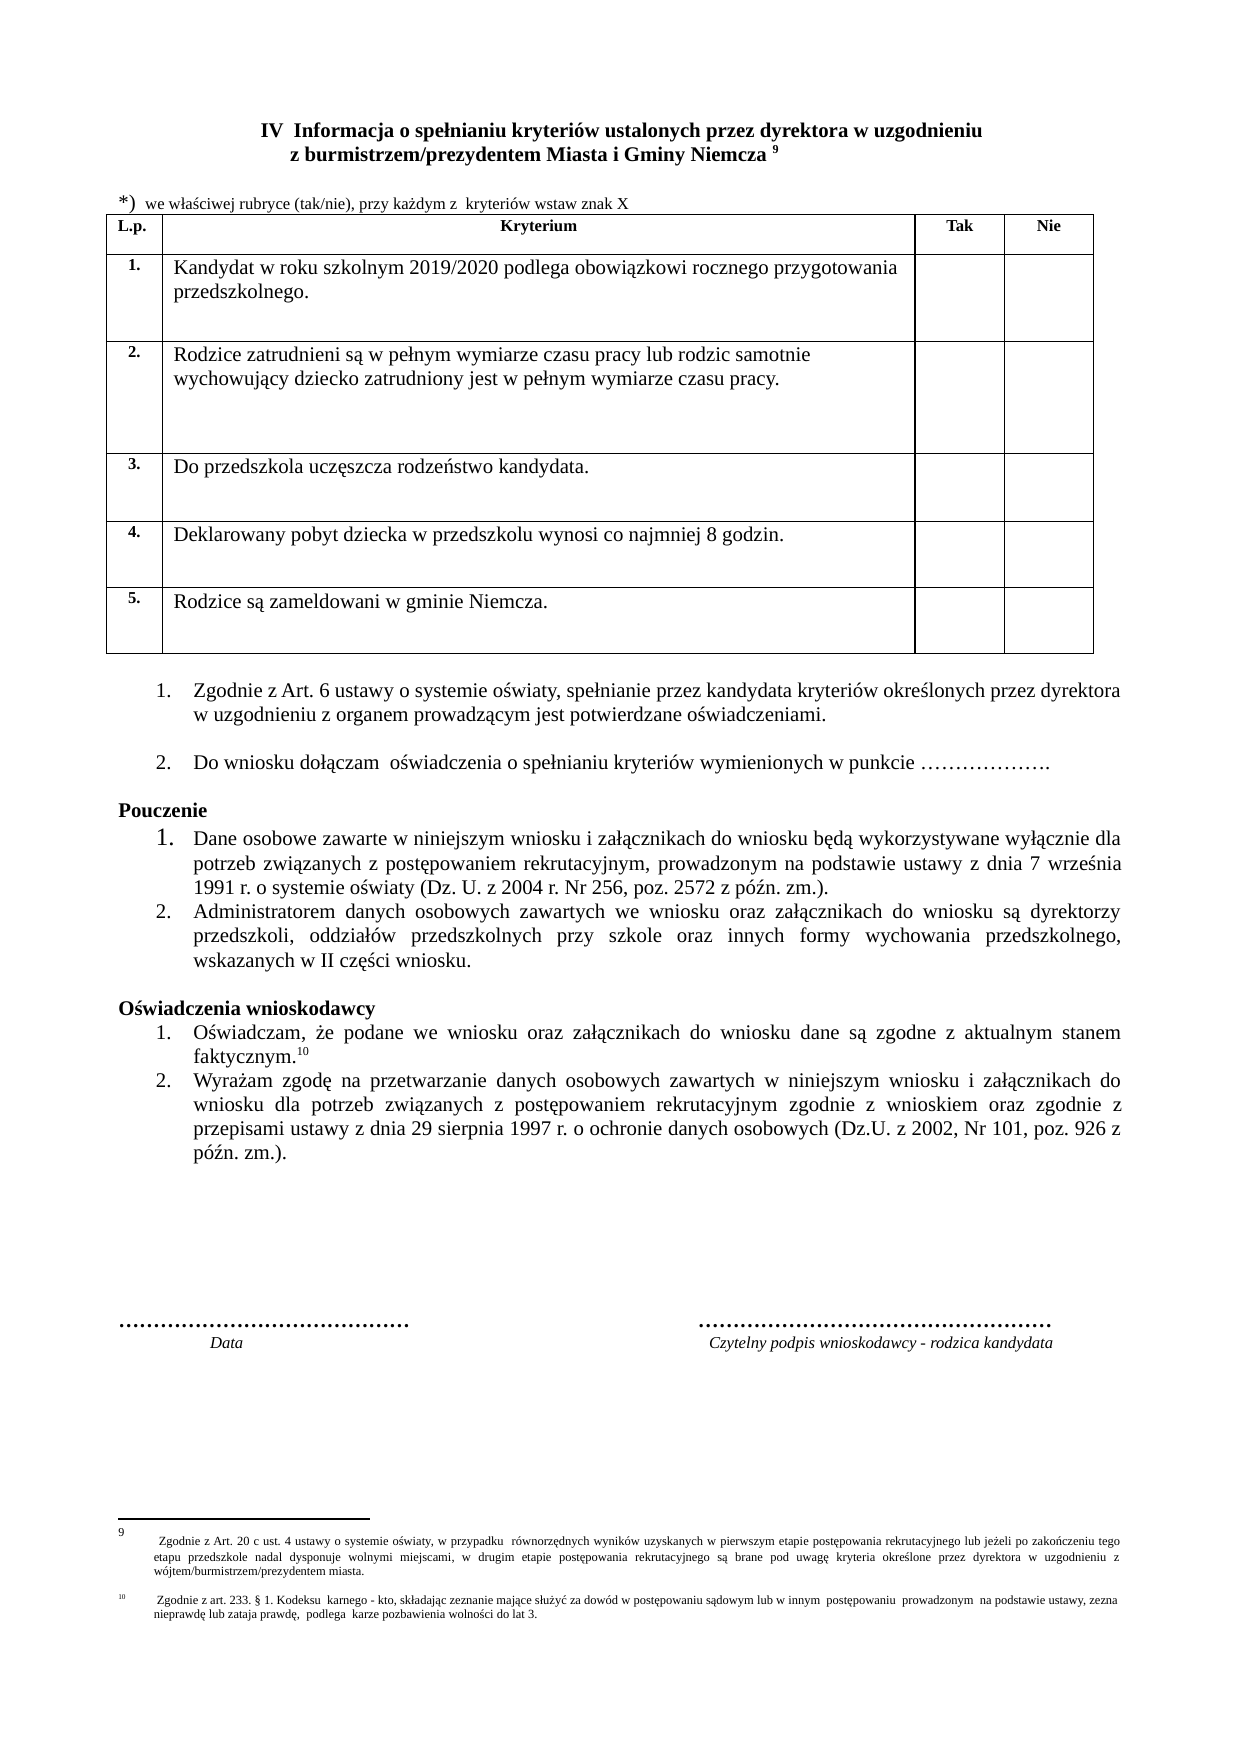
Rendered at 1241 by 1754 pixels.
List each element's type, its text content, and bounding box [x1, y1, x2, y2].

text *) we właściwej rubryce (tak/nie), przy każdym z kryteriów wstaw znak X [118, 190, 1122, 214]
table_cell [916, 588, 1004, 653]
list Zgodnie z Art. 6 ustawy o systemie oświaty, spełnianie przez kandydata kryteriów określonych przez dyrektora w uzgodnieniu z organem prowadzącym jest potwierdzane oświadczeniami. [156, 678, 1122, 726]
table_cell 1. [107, 255, 162, 341]
table_cell [916, 522, 1004, 587]
table_cell [916, 255, 1004, 341]
text z burmistrzem/prezydentem Miasta i Gminy Niemcza [118, 142, 1122, 166]
table_cell [916, 454, 1004, 521]
table_cell 3. [107, 454, 162, 521]
table_cell [1005, 522, 1093, 587]
table_cell [916, 342, 1004, 453]
text Zgodnie z Art. 20 c ust. 4 ustawy o systemie oświaty, w przypadku równorzędnych wyników uzyskanych w pierwszym etapie postępowania rekrutacyjnego lub jeżeli po zakończeniu tego etapu przedszkole nadal dysponuje wolnymi miejscami, w drugim etapie postępowania rekrutacyjnego są brane pod uwagę kryteria określone przez dyrektora w uzgodnieniu z wójtem/burmistrzem/prezydentem miasta. [118, 1526, 1122, 1578]
table_cell [1005, 588, 1093, 653]
table_cell [1005, 454, 1093, 521]
table_cell Do przedszkola uczęszcza rodzeństwo kandydata. [163, 454, 914, 521]
text Pouczenie [118, 798, 1122, 822]
table_header Tak [916, 215, 1004, 254]
text Data Czytelny podpis wnioskodawcy - rodzica kandydata [118, 1332, 1122, 1352]
table_cell [1005, 342, 1093, 453]
table_header Kryterium [163, 215, 914, 254]
list Administratorem danych osobowych zawartych we wniosku oraz załącznikach do wniosku są dyrektorzy przedszkoli, oddziałów przedszkolnych przy szkole oraz innych formy wychowania przedszkolnego, wskazanych w II części wniosku. [156, 899, 1122, 972]
table_header Nie [1005, 215, 1093, 254]
text Oświadczenia wnioskodawcy [118, 996, 1122, 1020]
text …………………………………… …………………………………………… [118, 1308, 1122, 1332]
table_cell 2. [107, 342, 162, 453]
table_cell 5. [107, 588, 162, 653]
table_cell Rodzice zatrudnieni są w pełnym wymiarze czasu pracy lub rodzic samotnie wychowujący dziecko zatrudniony jest w pełnym wymiarze czasu pracy. [163, 342, 914, 453]
table_cell 4. [107, 522, 162, 587]
table_cell [1005, 255, 1093, 341]
table_cell Deklarowany pobyt dziecka w przedszkolu wynosi co najmniej 8 godzin. [163, 522, 914, 587]
table_header L.p. [107, 215, 162, 254]
table_cell Kandydat w roku szkolnym 2019/2020 podlega obowiązkowi rocznego przygotowania przedszkolnego. [163, 255, 914, 341]
list Wyrażam zgodę na przetwarzanie danych osobowych zawartych w niniejszym wniosku i załącznikach do wniosku dla potrzeb związanych z postępowaniem rekrutacyjnym zgodnie z wnioskiem oraz zgodnie z przepisami ustawy z dnia 29 sierpnia 1997 r. o ochronie danych osobowych (Dz.U. z 2002, Nr 101, poz. 926 z późn. zm.). [156, 1068, 1122, 1164]
list Dane osobowe zawarte w niniejszym wniosku i załącznikach do wniosku będą wykorzystywane wyłącznie dla potrzeb związanych z postępowaniem rekrutacyjnym, prowadzonym na podstawie ustawy z dnia 7 września 1991 r. o systemie oświaty (Dz. U. z 2004 r. Nr 256, poz. 2572 z późn. zm.). [156, 822, 1122, 899]
list IV Informacja o spełnianiu kryteriów ustalonych przez dyrektora w uzgodnieniu [185, 118, 1122, 142]
list Oświadczam, że podane we wniosku oraz załącznikach do wniosku dane są zgodne z aktualnym stanem faktycznym. [156, 1020, 1122, 1068]
table_cell Rodzice są zameldowani w gminie Niemcza. [163, 588, 914, 653]
list Zgodnie z art. 233. § 1. Kodeksu karnego - kto, składając zeznanie mające służyć za dowód w postępowaniu sądowym lub w innym postępowaniu prowadzonym na podstawie ustawy, zezna nieprawdę lub zataja prawdę, podlega karze pozbawienia wolności do lat 3. [118, 1593, 1122, 1621]
list Do wniosku dołączam oświadczenia o spełnianiu kryteriów wymienionych w punkcie ………………. [156, 750, 1122, 774]
